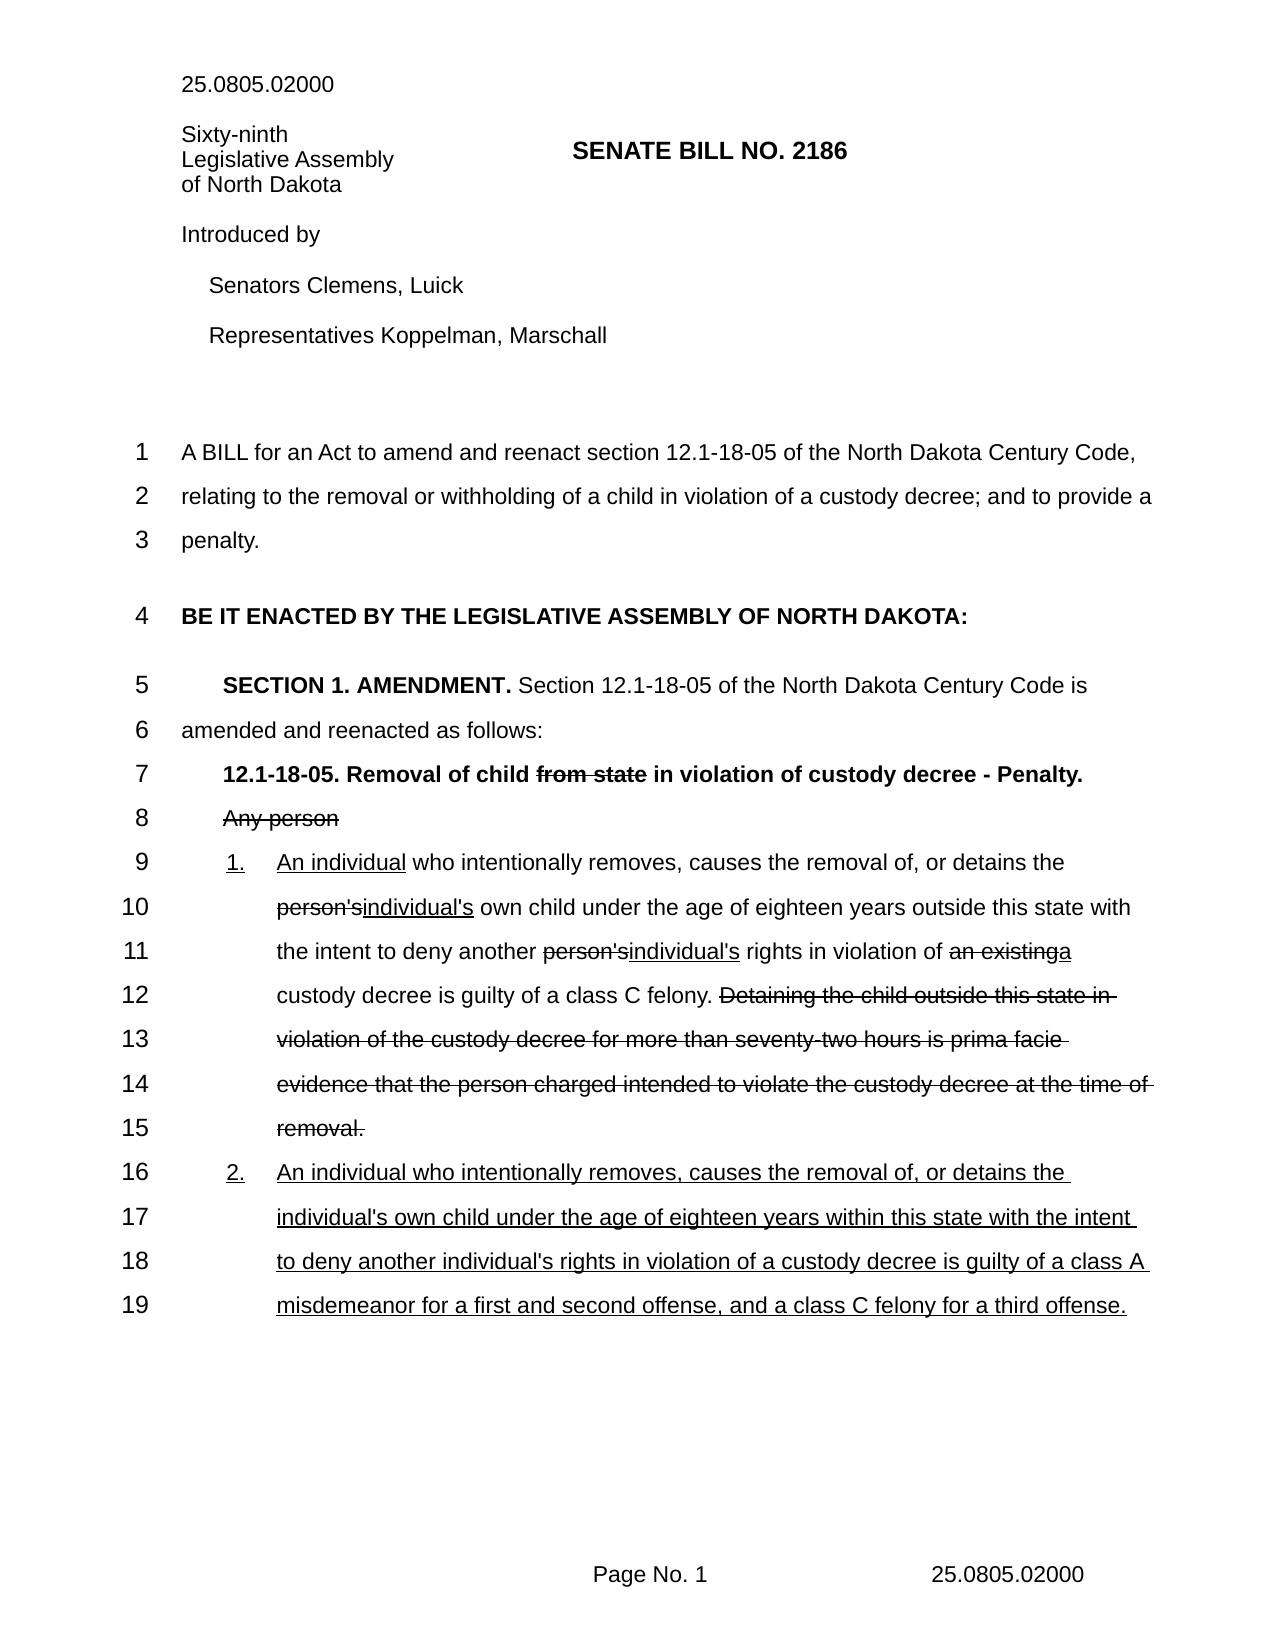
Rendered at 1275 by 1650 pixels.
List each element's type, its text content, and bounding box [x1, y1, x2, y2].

text BE IT ENACTED BY THE LEGISLATIVE ASSEMBLY OF NORTH DAKOTA: [181, 589, 1154, 633]
text Any person [181, 791, 1154, 835]
text . [181, 73, 1154, 133]
text 1. An individual who intentionally removes, causes the removal of, or detains the person'sindividual's own child under the age of eighteen years outside this state with the intent to deny another person'sindividual's rights in violation of an existinga custody decree is guilty of a class C felony. Detaining the child outside this state in violation of the custody decree for more than seventy‑two hours is prima facie evidence that the person charged intended to violate the custody decree at the time of removal. [181, 835, 1154, 1145]
text Introduced by [181, 223, 1154, 248]
text SECTION 1. AMENDMENT. Section 12.1‑18‑05 of the North Dakota Century Code is amended and reenacted as follows: [181, 658, 1154, 747]
text Legislative Assembly [181, 148, 1154, 173]
subtitle 12.1‑18‑05. Removal of child from state in violation of custody decree ‑ Penalty. [181, 747, 1154, 791]
text 2. An individual who intentionally removes, causes the removal of, or detains the individual's own child under the age of eighteen years within this state with the intent to deny another individual's rights in violation of a custody decree is guilty of a class A misdemeanor for a first and second offense, and a class C felony for a third offense. [181, 1145, 1154, 1322]
title BILL NO. [565, 136, 848, 165]
text of North Dakota [181, 173, 1154, 198]
text Representatives Koppelman, Marschall [208, 325, 1154, 348]
title A BILL for an Act to amend and reenact section 12.1‑18‑05 of the North Dakota Century Code, relating to the removal or withholding of a child in violation of a custody decree; and to provide a penalty. [181, 425, 1154, 558]
text Senators Clemens, Luick [208, 275, 1154, 298]
